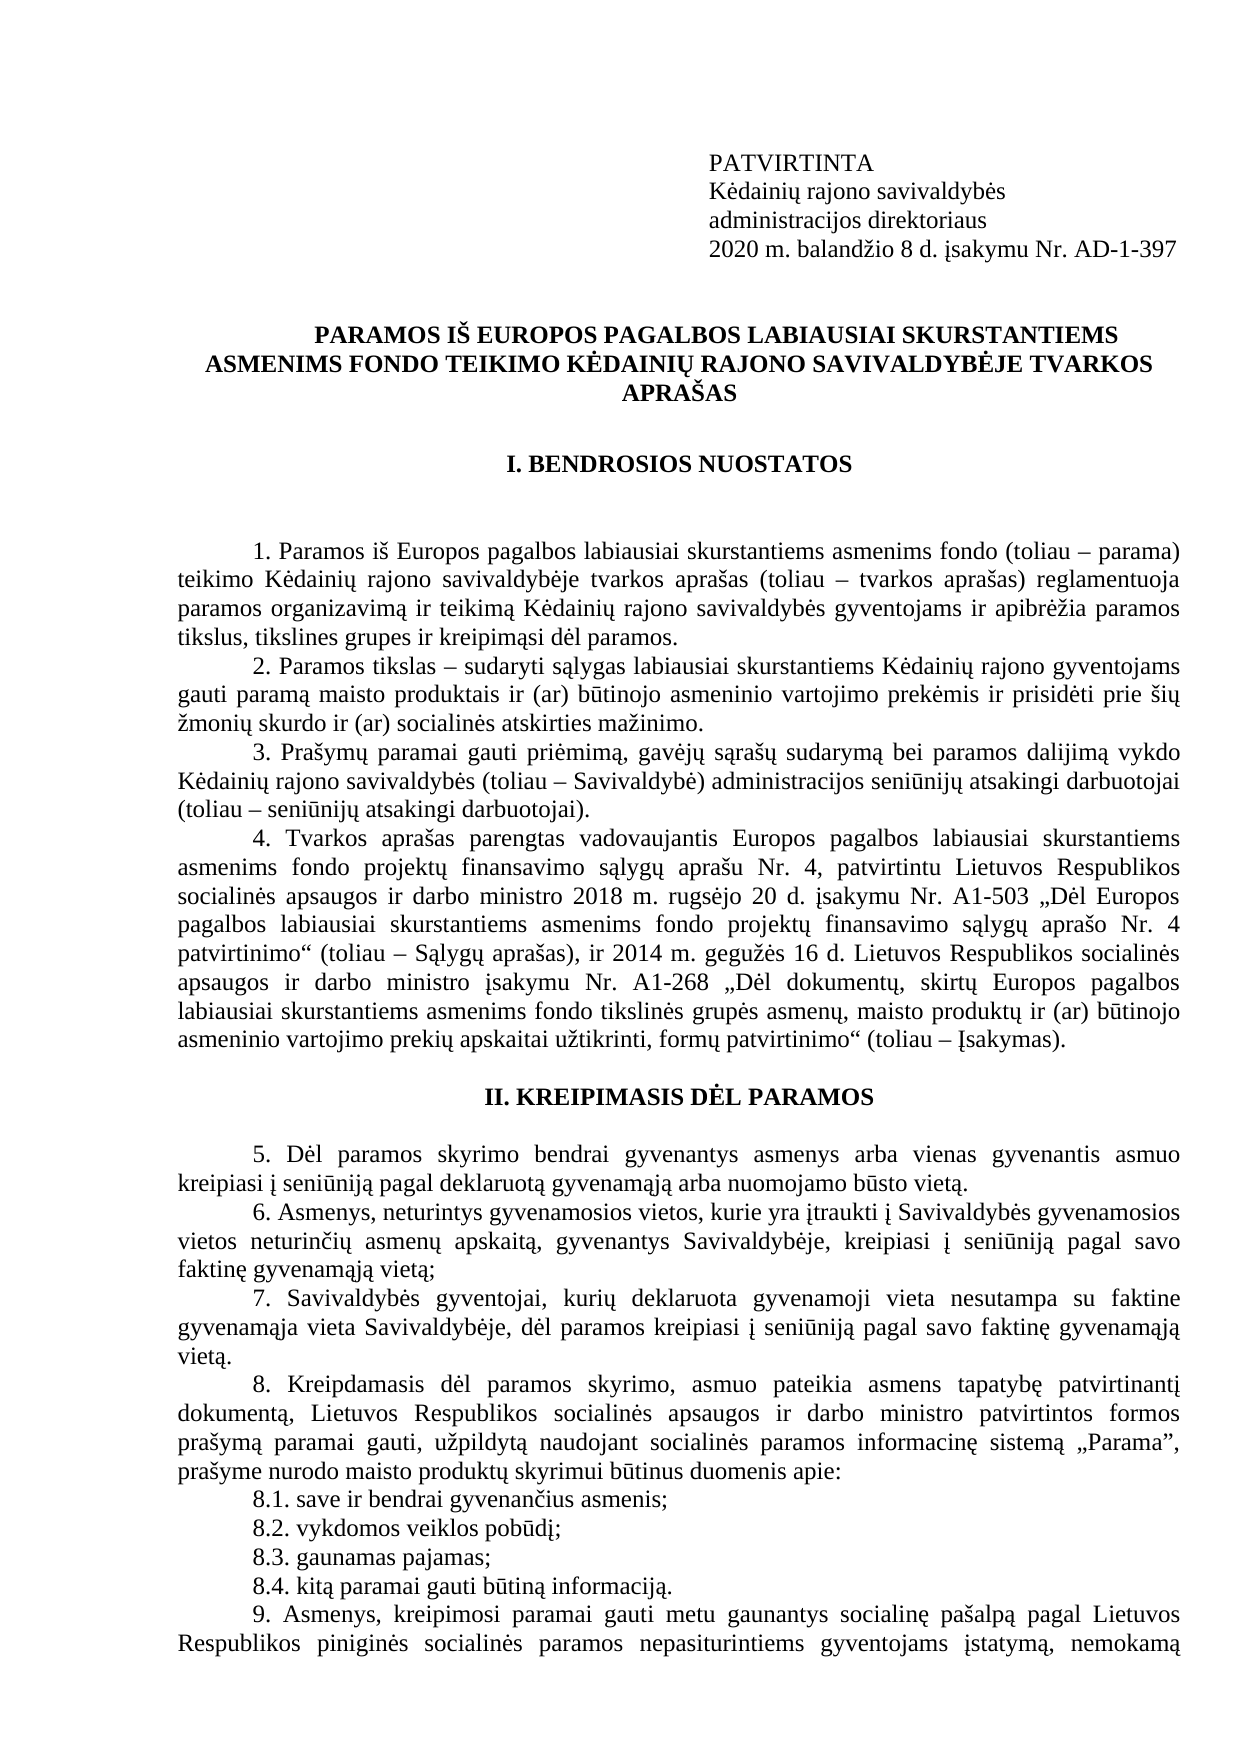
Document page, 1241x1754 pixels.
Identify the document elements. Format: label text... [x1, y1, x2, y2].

text PARAMOS IŠ EUROPOS PAGALBOS LABIAUSIAI SKURSTANTIEMS ASMENIMS FONDO TEIKIMO KĖDAINIŲ RAJONO SAVIVALDYBĖJE TVARKOS APRAŠAS [177, 320, 1181, 406]
text I. BENDROSIOS NUOSTATOS [177, 449, 1181, 478]
text 6. Asmenys, neturintys gyvenamosios vietos, kurie yra įtraukti į Savivaldybės gyvenamosios vietos neturinčių asmenų apskaitą, gyvenantys Savivaldybėje, kreipiasi į seniūniją pagal savo faktinę gyvenamąją vietą; [177, 1197, 1181, 1283]
text 8.4. kitą paramai gauti būtiną informaciją. [177, 1571, 1181, 1599]
text Kėdainių rajono savivaldybės [709, 176, 1181, 205]
text 2. Paramos tikslas – sudaryti sąlygas labiausiai skurstantiems Kėdainių rajono gyventojams gauti paramą maisto produktais ir (ar) būtinojo asmeninio vartojimo prekėmis ir prisidėti prie šių žmonių skurdo ir (ar) socialinės atskirties mažinimo. [177, 651, 1181, 737]
text 7. Savivaldybės gyventojai, kurių deklaruota gyvenamoji vieta nesutampa su faktine gyvenamąja vieta Savivaldybėje, dėl paramos kreipiasi į seniūniją pagal savo faktinę gyvenamąją vietą. [177, 1283, 1181, 1369]
text 3. Prašymų paramai gauti priėmimą, gavėjų sąrašų sudarymą bei paramos dalijimą vykdo Kėdainių rajono savivaldybės (toliau – Savivaldybė) administracijos seniūnijų atsakingi darbuotojai (toliau – seniūnijų atsakingi darbuotojai). [177, 737, 1181, 823]
text 2020 m. balandžio 8 d. įsakymu Nr. AD-1-397 [709, 234, 1181, 263]
text 1. Paramos iš Europos pagalbos labiausiai skurstantiems asmenims fondo (toliau – parama) teikimo Kėdainių rajono savivaldybėje tvarkos aprašas (toliau – tvarkos aprašas) reglamentuoja paramos organizavimą ir teikimą Kėdainių rajono savivaldybės gyventojams ir apibrėžia paramos tikslus, tikslines grupes ir kreipimąsi dėl paramos. [177, 536, 1181, 651]
text PATVIRTINTA [709, 148, 1181, 176]
text II. KREIPIMASIS DĖL PARAMOS [177, 1082, 1181, 1111]
text 8.1. save ir bendrai gyvenančius asmenis; [177, 1484, 1181, 1513]
text 8. Kreipdamasis dėl paramos skyrimo, asmuo pateikia asmens tapatybę patvirtinantį dokumentą, Lietuvos Respublikos socialinės apsaugos ir darbo ministro patvirtintos formos prašymą paramai gauti, užpildytą naudojant socialinės paramos informacinę sistemą „Parama”, prašyme nurodo maisto produktų skyrimui būtinus duomenis apie: [177, 1369, 1181, 1484]
text administracijos direktoriaus [709, 205, 1181, 234]
text 5. Dėl paramos skyrimo bendrai gyvenantys asmenys arba vienas gyvenantis asmuo kreipiasi į seniūniją pagal deklaruotą gyvenamąją arba nuomojamo būsto vietą. [177, 1139, 1181, 1197]
text 9. Asmenys, kreipimosi paramai gauti metu gaunantys socialinę pašalpą pagal Lietuvos Respublikos piniginės socialinės paramos nepasiturintiems gyventojams įstatymą, nemokamą [177, 1599, 1181, 1657]
text 8.3. gaunamas pajamas; [177, 1542, 1181, 1571]
text 4. Tvarkos aprašas parengtas vadovaujantis Europos pagalbos labiausiai skurstantiems asmenims fondo projektų finansavimo sąlygų aprašu Nr. 4, patvirtintu Lietuvos Respublikos socialinės apsaugos ir darbo ministro 2018 m. rugsėjo 20 d. įsakymu Nr. A1-503 „Dėl Europos pagalbos labiausiai skurstantiems asmenims fondo projektų finansavimo sąlygų aprašo Nr. 4 patvirtinimo“ (toliau – Sąlygų aprašas), ir 2014 m. gegužės 16 d. Lietuvos Respublikos socialinės apsaugos ir darbo ministro įsakymu Nr. A1-268 „Dėl dokumentų, skirtų Europos pagalbos labiausiai skurstantiems asmenims fondo tikslinės grupės asmenų, maisto produktų ir (ar) būtinojo asmeninio vartojimo prekių apskaitai užtikrinti, formų patvirtinimo“ (toliau – Įsakymas). [177, 823, 1181, 1053]
text 8.2. vykdomos veiklos pobūdį; [177, 1513, 1181, 1542]
